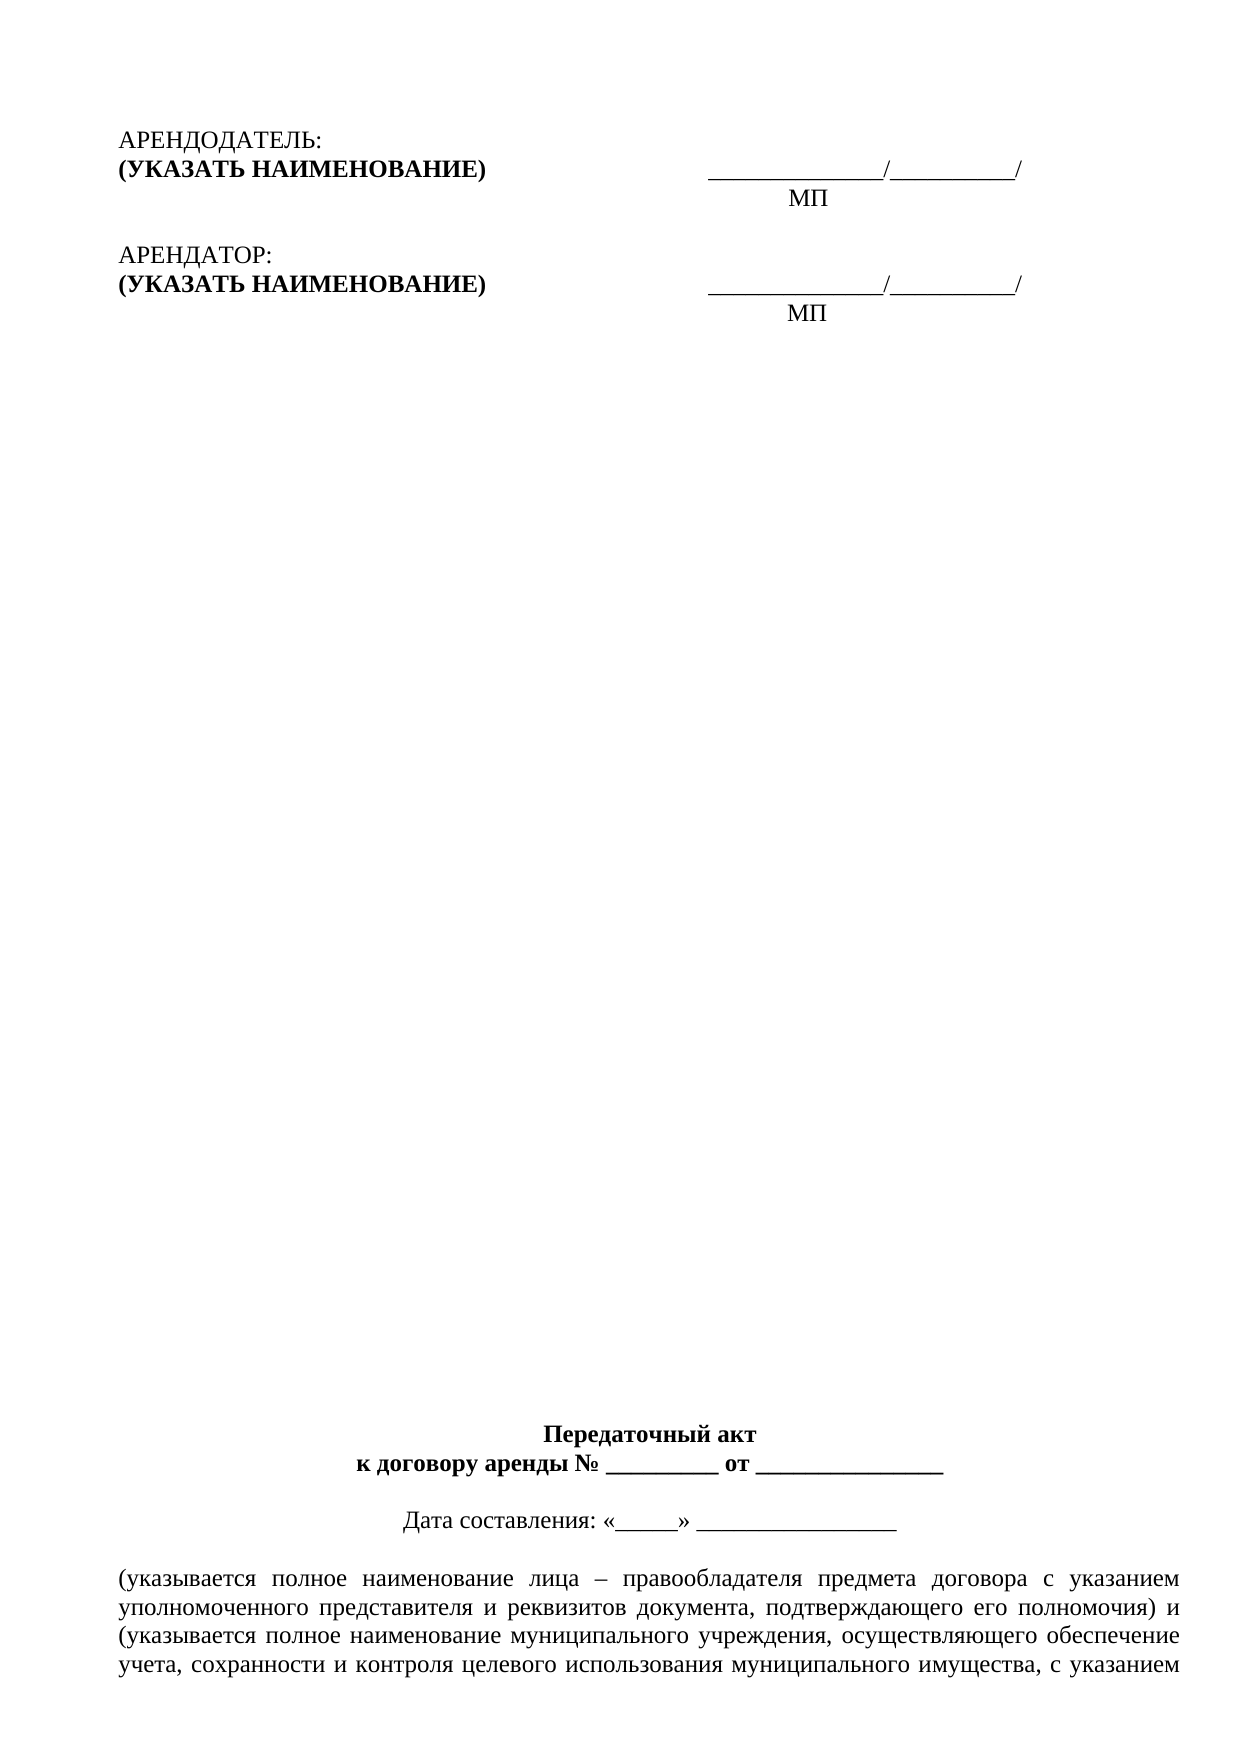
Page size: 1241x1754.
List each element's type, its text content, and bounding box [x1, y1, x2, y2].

text Дата составления: «_____» ________________ [118, 1505, 1181, 1534]
text (УКАЗАТЬ НАИМЕНОВАНИЕ) ______________/__________/ [118, 154, 1181, 183]
text к договору аренды № _________ от _______________ [118, 1448, 1181, 1477]
text АРЕНДОДАТЕЛЬ: [118, 125, 1181, 154]
text Передаточный акт [118, 1419, 1181, 1448]
text АРЕНДАТОР: [118, 240, 1181, 269]
text (УКАЗАТЬ НАИМЕНОВАНИЕ) ______________/__________/ [118, 269, 1181, 298]
text МП [118, 183, 1181, 212]
text МП [118, 298, 1181, 327]
text (указывается полное наименование лица – правообладателя предмета договора с указанием уполномоченного представителя и реквизитов документа, подтверждающего его полномочия) и (указывается полное наименование муниципального учреждения, осуществляющего обеспечение учета, сохранности и контроля целевого использования муниципального имущества, с указанием [118, 1563, 1181, 1678]
